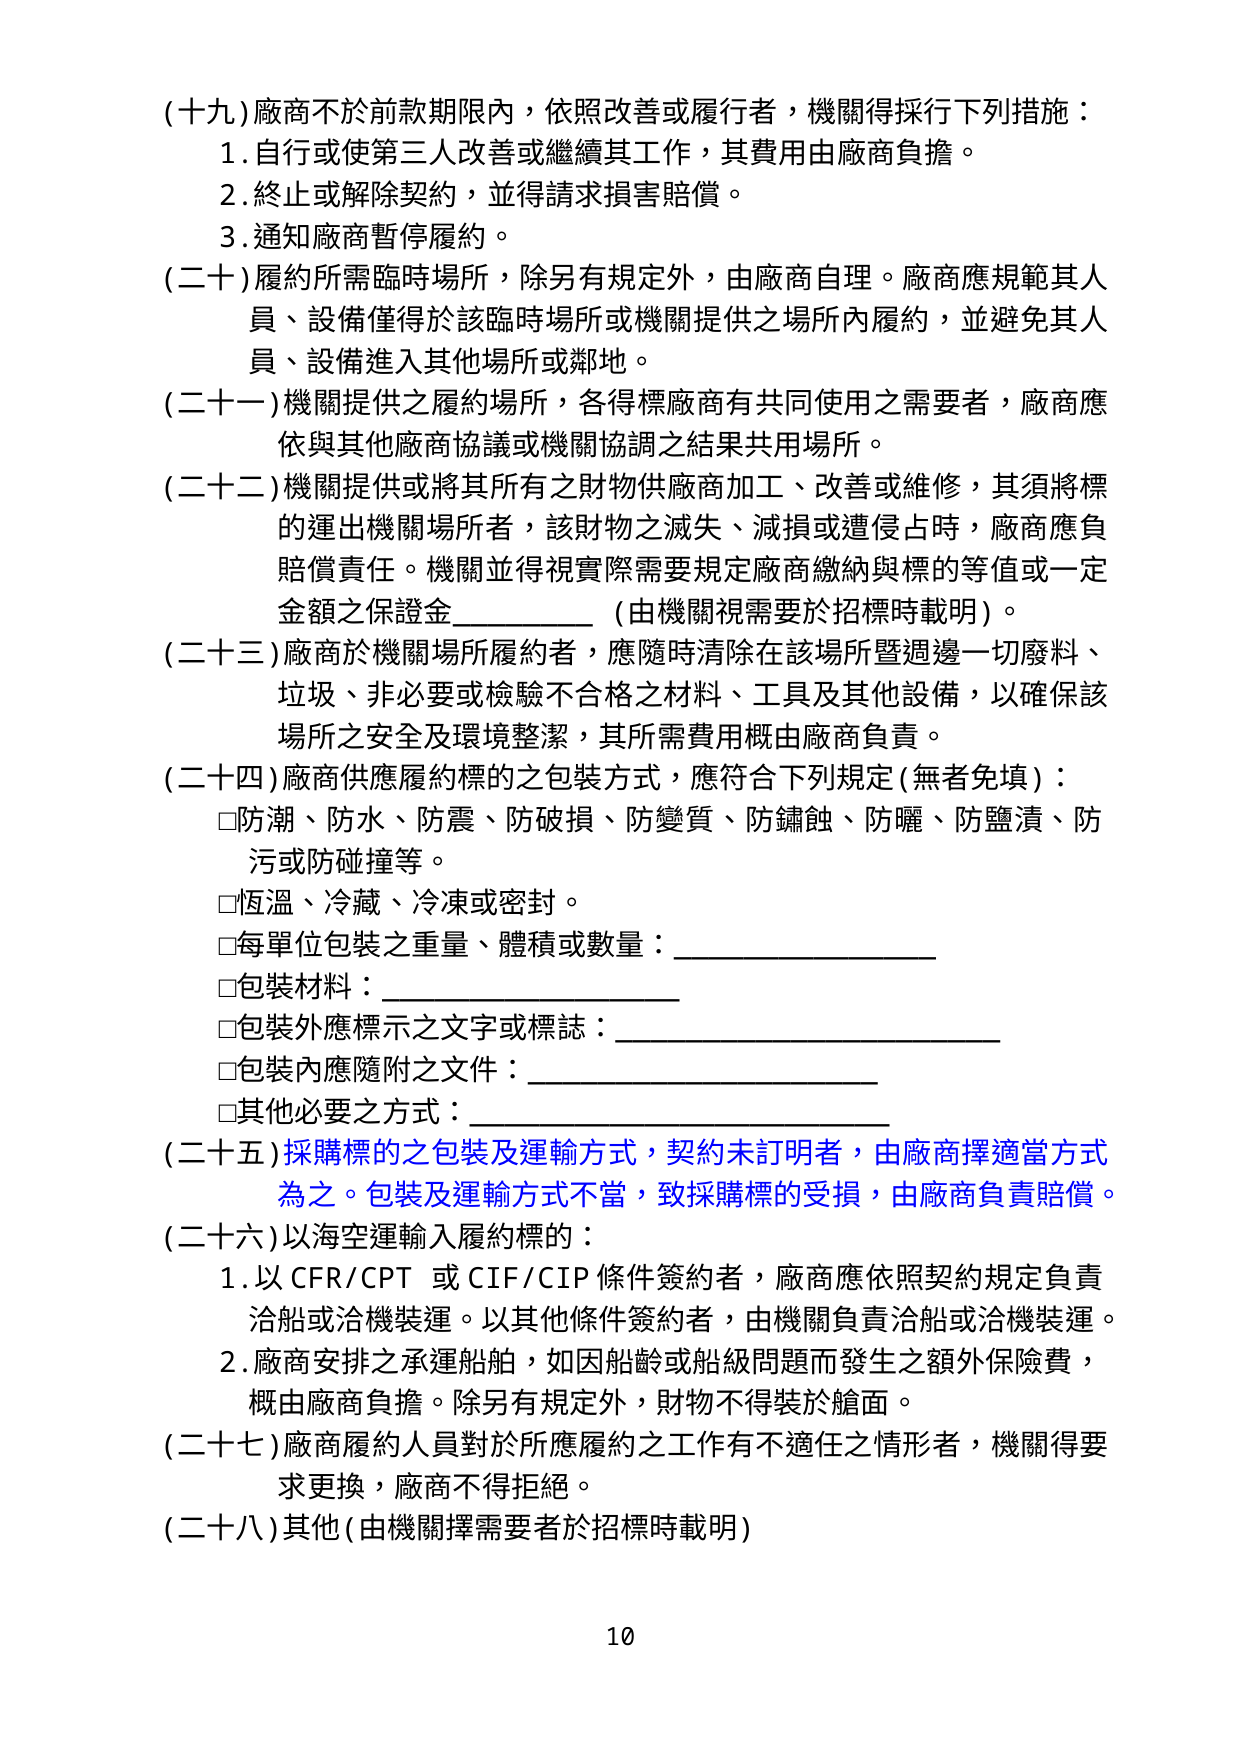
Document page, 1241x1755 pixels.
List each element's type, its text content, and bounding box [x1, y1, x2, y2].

text (二十六)以海空運輸入履約標的： [159, 1214, 1110, 1255]
text 1.以CFR/CPT 或CIF/CIP條件簽約者，廠商應依照契約規定負責洽船或洽機裝運。以其他條件簽約者，由機關負責洽船或洽機裝運。 [218, 1255, 1104, 1339]
text □其他必要之方式：________________________ [218, 1089, 1104, 1130]
text (二十一)機關提供之履約場所，各得標廠商有共同使用之需要者，廠商應依與其他廠商協議或機關協調之結果共用場所。 [159, 380, 1110, 464]
text □包裝內應隨附之文件：____________________ [218, 1047, 1104, 1089]
text 2.終止或解除契約，並得請求損害賠償。 [218, 172, 1104, 214]
text 3.通知廠商暫停履約。 [218, 214, 1104, 255]
text □包裝外應標示之文字或標誌：______________________ [218, 1005, 1104, 1047]
text (二十四)廠商供應履約標的之包裝方式，應符合下列規定(無者免填)： [159, 755, 1110, 797]
text (二十八)其他(由機關擇需要者於招標時載明) [159, 1505, 1110, 1547]
text (二十三)廠商於機關場所履約者，應隨時清除在該場所暨週邊一切廢料、垃圾、非必要或檢驗不合格之材料、工具及其他設備，以確保該場所之安全及環境整潔，其所需費用概由廠商負責。 [159, 630, 1110, 755]
text 1.自行或使第三人改善或繼續其工作，其費用由廠商負擔。 [218, 130, 1104, 172]
text □包裝材料：_________________ [218, 964, 1104, 1005]
text □防潮、防水、防震、防破損、防變質、防鏽蝕、防曬、防鹽漬、防污或防碰撞等。 [218, 797, 1104, 880]
text □每單位包裝之重量、體積或數量：_______________ [218, 922, 1104, 964]
text (二十二)機關提供或將其所有之財物供廠商加工、改善或維修，其須將標的運出機關場所者，該財物之滅失、減損或遭侵占時，廠商應負賠償責任。機關並得視實際需要規定廠商繳納與標的等值或一定金額之保證金________ (由機關視需要於招標時載明)。 [159, 464, 1110, 630]
text (二十七)廠商履約人員對於所應履約之工作有不適任之情形者，機關得要求更換，廠商不得拒絕。 [159, 1422, 1110, 1505]
text □恆溫、冷藏、冷凍或密封。 [218, 880, 1104, 922]
text (二十五)採購標的之包裝及運輸方式，契約未訂明者，由廠商擇適當方式為之。包裝及運輸方式不當，致採購標的受損，由廠商負責賠償。 [159, 1130, 1110, 1214]
text (十九)廠商不於前款期限內，依照改善或履行者，機關得採行下列措施： [159, 89, 1110, 130]
text (二十)履約所需臨時場所，除另有規定外，由廠商自理。廠商應規範其人員、設備僅得於該臨時場所或機關提供之場所內履約，並避免其人員、設備進入其他場所或鄰地。 [159, 255, 1110, 380]
text 2.廠商安排之承運船舶，如因船齡或船級問題而發生之額外保險費，概由廠商負擔。除另有規定外，財物不得裝於艙面。 [218, 1339, 1104, 1422]
